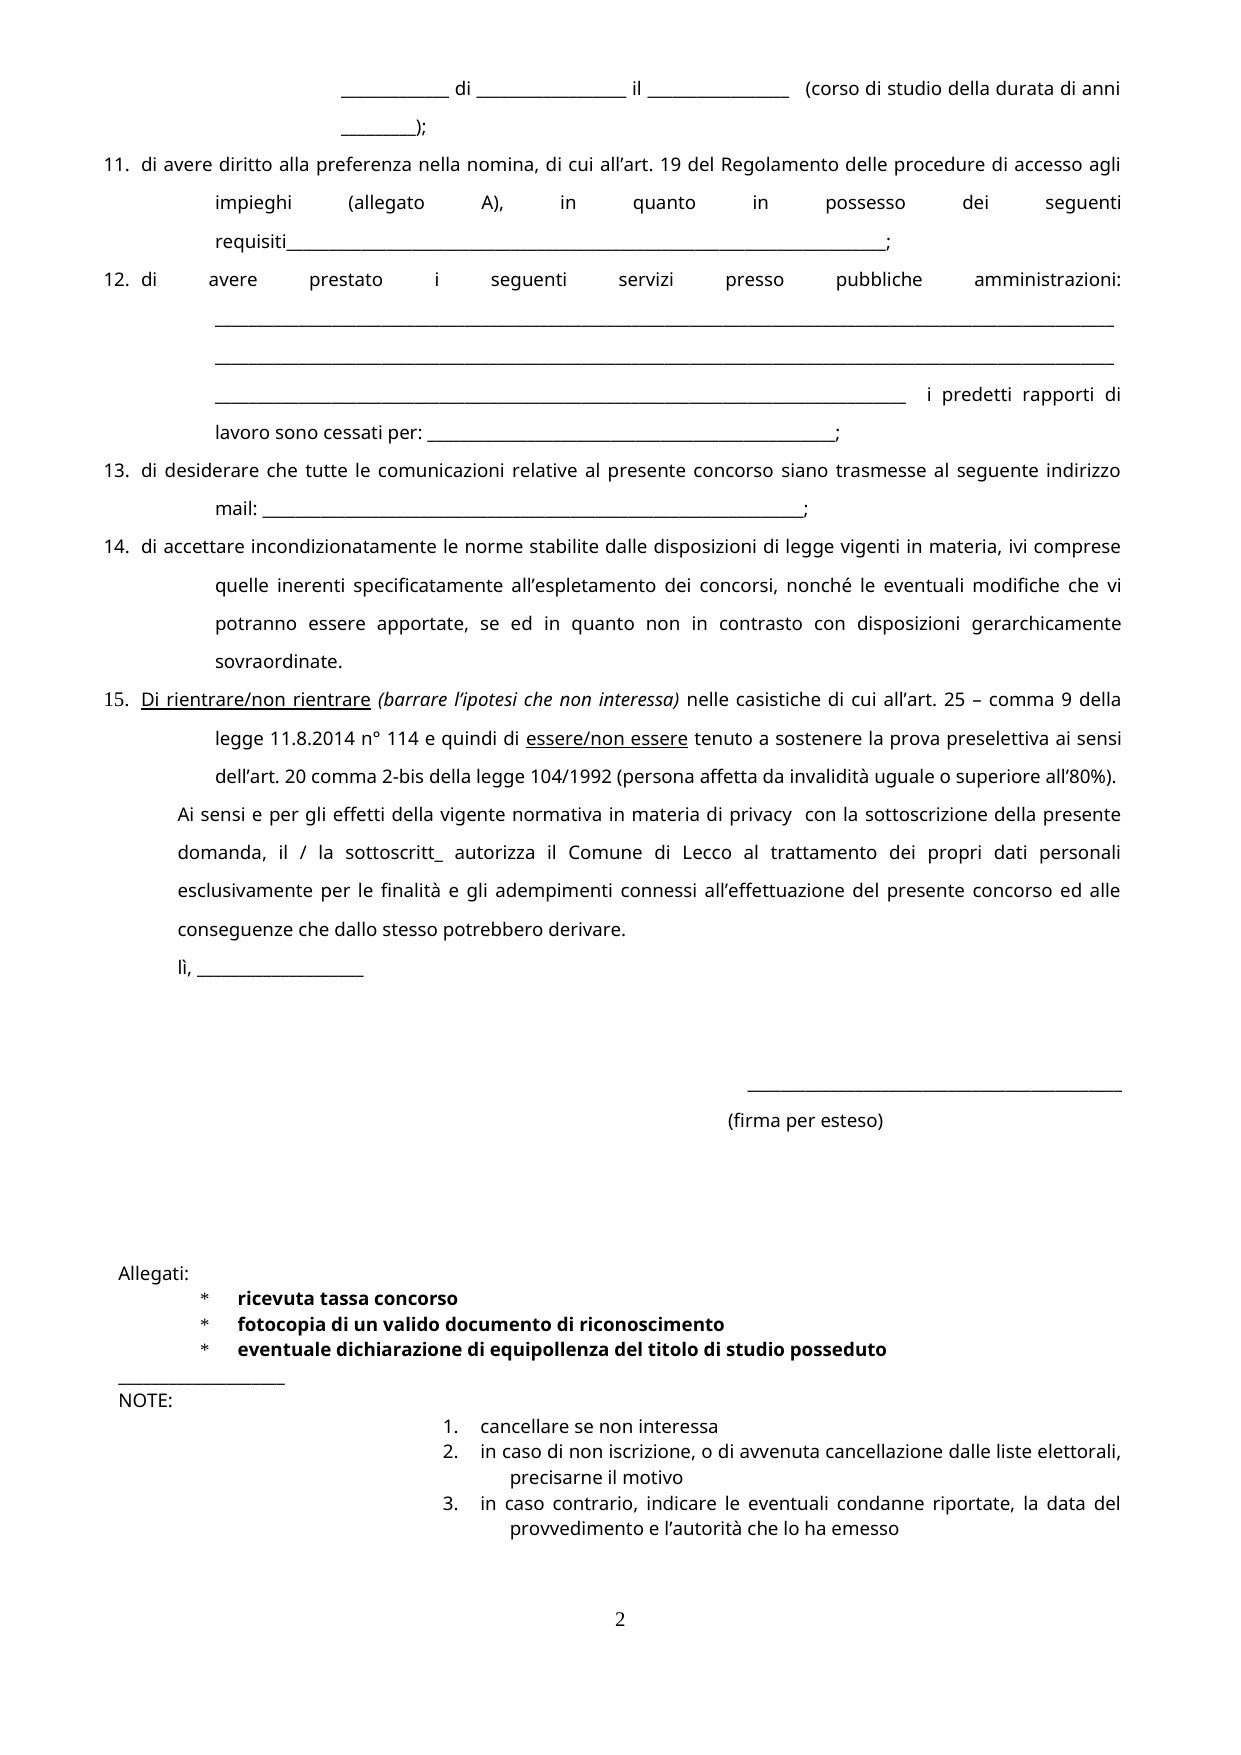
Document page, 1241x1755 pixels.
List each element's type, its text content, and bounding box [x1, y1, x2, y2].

list di avere prestato i seguenti servizi presso pubbliche amministrazioni: ___________________________________________________________________________________________________________________________________________________________________________________________________________________________________________________________________________________________________________ i predetti rapporti di lavoro sono cessati per: _________________________________________________; [103, 266, 1122, 444]
text NOTE: [118, 1388, 1122, 1413]
list cancellare se non interessa [443, 1413, 1122, 1439]
text _____________________________________________ [118, 1069, 1122, 1094]
list di essere in possesso del seguente titolo di studio ______________________________________: ________________________ conseguito presso _______________________________________ _____________ di __________________ il _________________ (corso di studio della durata di anni _________); [229, 75, 1122, 139]
list ricevuta tassa concorso [200, 1286, 1122, 1311]
list in caso contrario, indicare le eventuali condanne riportate, la data del provvedimento e l’autorità che lo ha emesso [443, 1490, 1122, 1541]
list di desiderare che tutte le comunicazioni relative al presente concorso siano trasmesse al seguente indirizzo mail: _________________________________________________________________; [103, 457, 1122, 521]
list fotocopia di un valido documento di riconoscimento [200, 1311, 1122, 1337]
text (firma per esteso) [118, 1107, 1122, 1133]
list Di rientrare/non rientrare (barrare l’ipotesi che non interessa) nelle casistiche di cui all’art. 25 – comma 9 della legge 11.8.2014 n° 114 e quindi di essere/non essere tenuto a sostenere la prova preselettiva ai sensi dell’art. 20 comma 2-bis della legge 104/1992 (persona affetta da invalidità uguale o superiore all’80%). [103, 687, 1122, 789]
list in caso di non iscrizione, o di avvenuta cancellazione dalle liste elettorali, precisarne il motivo [443, 1439, 1122, 1490]
text ____________________ [118, 1362, 1122, 1388]
list di avere diritto alla preferenza nella nomina, di cui all’art. 19 del Regolamento delle procedure di accesso agli impieghi (allegato A), in quanto in possesso dei seguenti requisiti________________________________________________________________________; [103, 151, 1122, 253]
text lì, ____________________ [177, 954, 1122, 980]
list di accettare incondizionatamente le norme stabilite dalle disposizioni di legge vigenti in materia, ivi comprese quelle inerenti specificatamente all’espletamento dei concorsi, nonché le eventuali modifiche che vi potranno essere apportate, se ed in quanto non in contrasto con disposizioni gerarchicamente sovraordinate. [103, 534, 1122, 674]
list eventuale dichiarazione di equipollenza del titolo di studio posseduto [200, 1337, 1122, 1362]
text Allegati: [118, 1260, 1122, 1286]
text Ai sensi e per gli effetti della vigente normativa in materia di privacy con la sottoscrizione della presente domanda, il / la sottoscritt_ autorizza il Comune di Lecco al trattamento dei propri dati personali esclusivamente per le finalità e gli adempimenti connessi all’effettuazione del presente concorso ed alle conseguenze che dallo stesso potrebbero derivare. [177, 801, 1122, 942]
